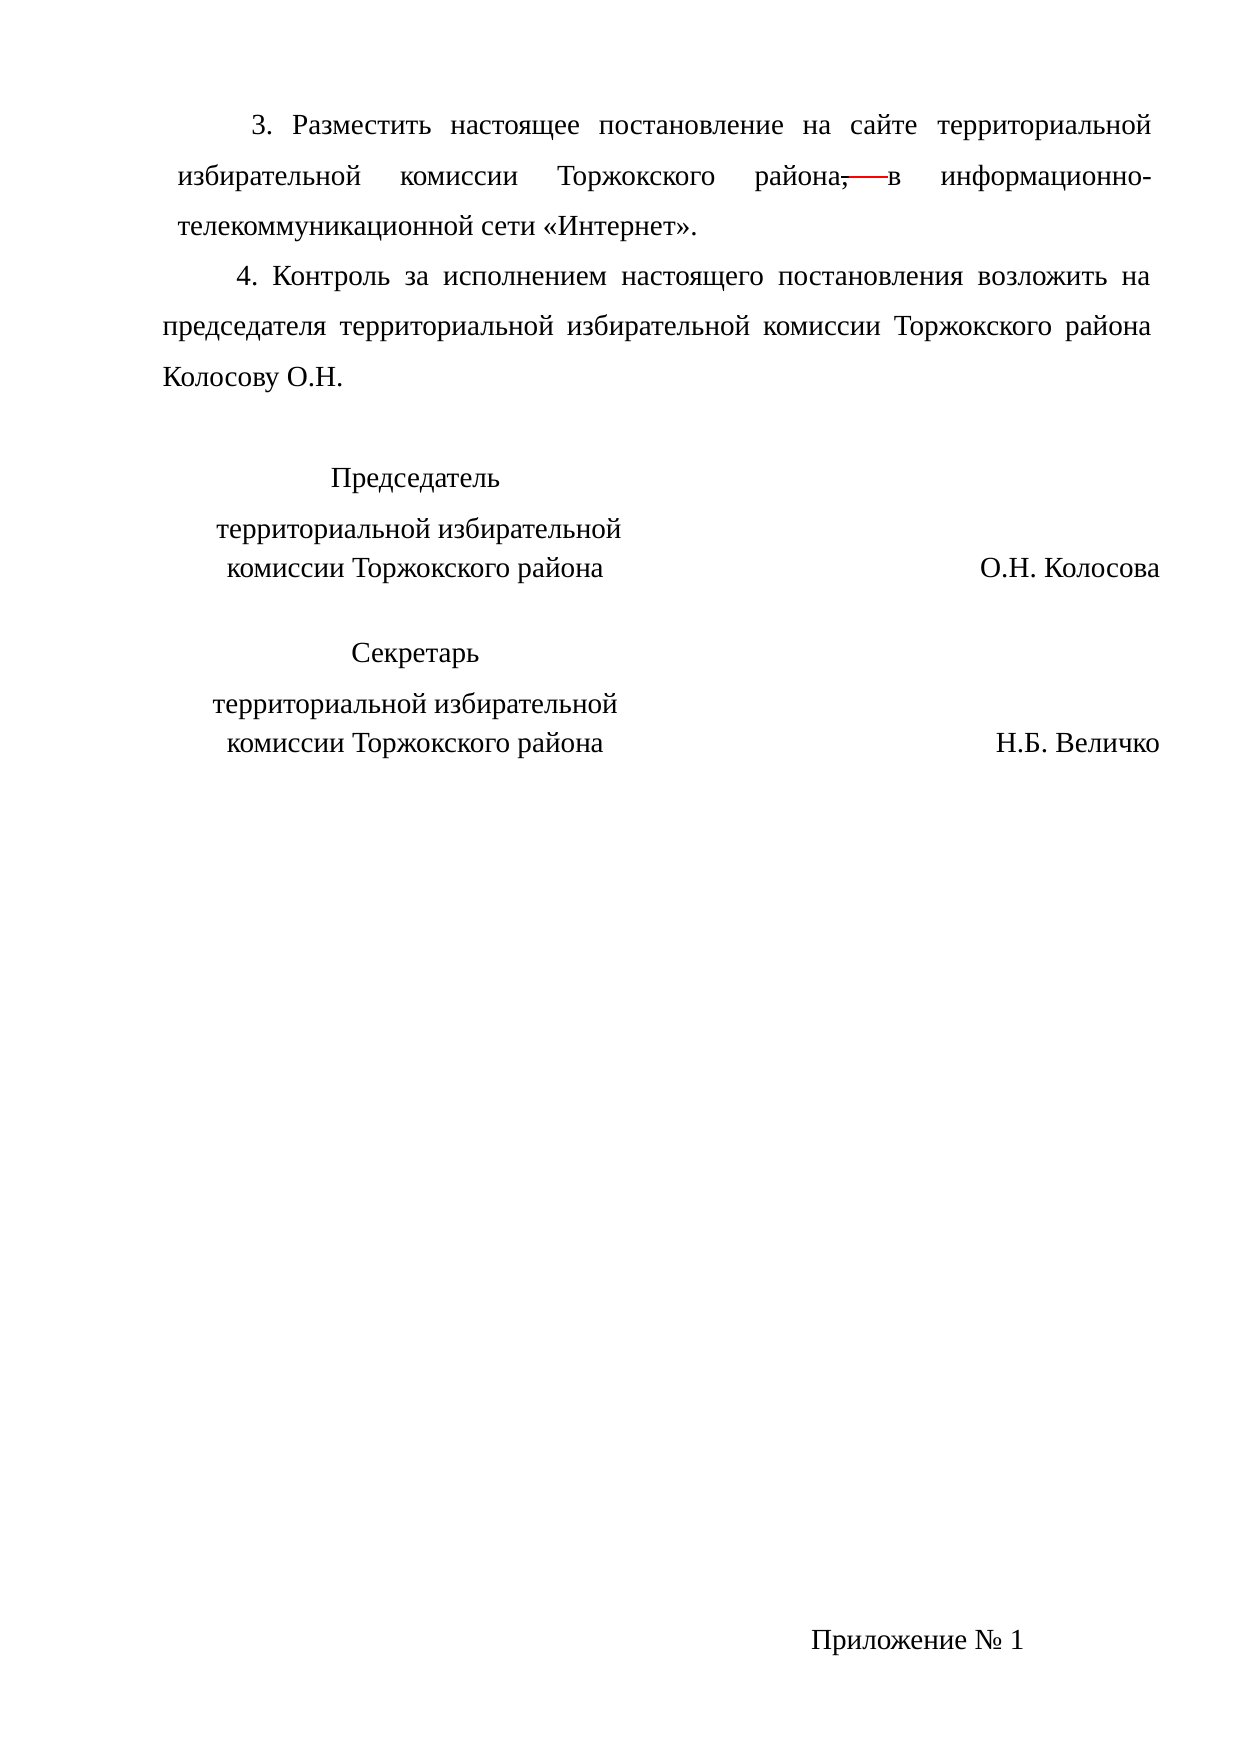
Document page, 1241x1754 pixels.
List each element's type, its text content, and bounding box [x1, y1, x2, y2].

table_cell [665, 635, 908, 776]
table_cell Секретарь территориальной избирательной комиссии Торжокского района [166, 635, 664, 776]
text Приложение № 1 [683, 1622, 1152, 1656]
table_cell [909, 601, 1171, 635]
table_cell Н.Б. Величко [909, 635, 1171, 776]
table_header О.Н. Колосова [909, 409, 1171, 601]
table_header Председатель территориальной избирательной комиссии Торжокского района [166, 409, 664, 601]
text 4. Контроль за исполнением настоящего постановления возложить на председателя территориальной избирательной комиссии Торжокского района Колосову О.Н. [162, 258, 1152, 392]
table_cell [166, 601, 664, 635]
table_header [665, 409, 908, 601]
table_cell [665, 601, 908, 635]
text 3. Разместить настоящее постановление на сайте территориальной избирательной комиссии Торжокского района, в информационно-телекоммуникационной сети «Интернет». [177, 107, 1152, 241]
